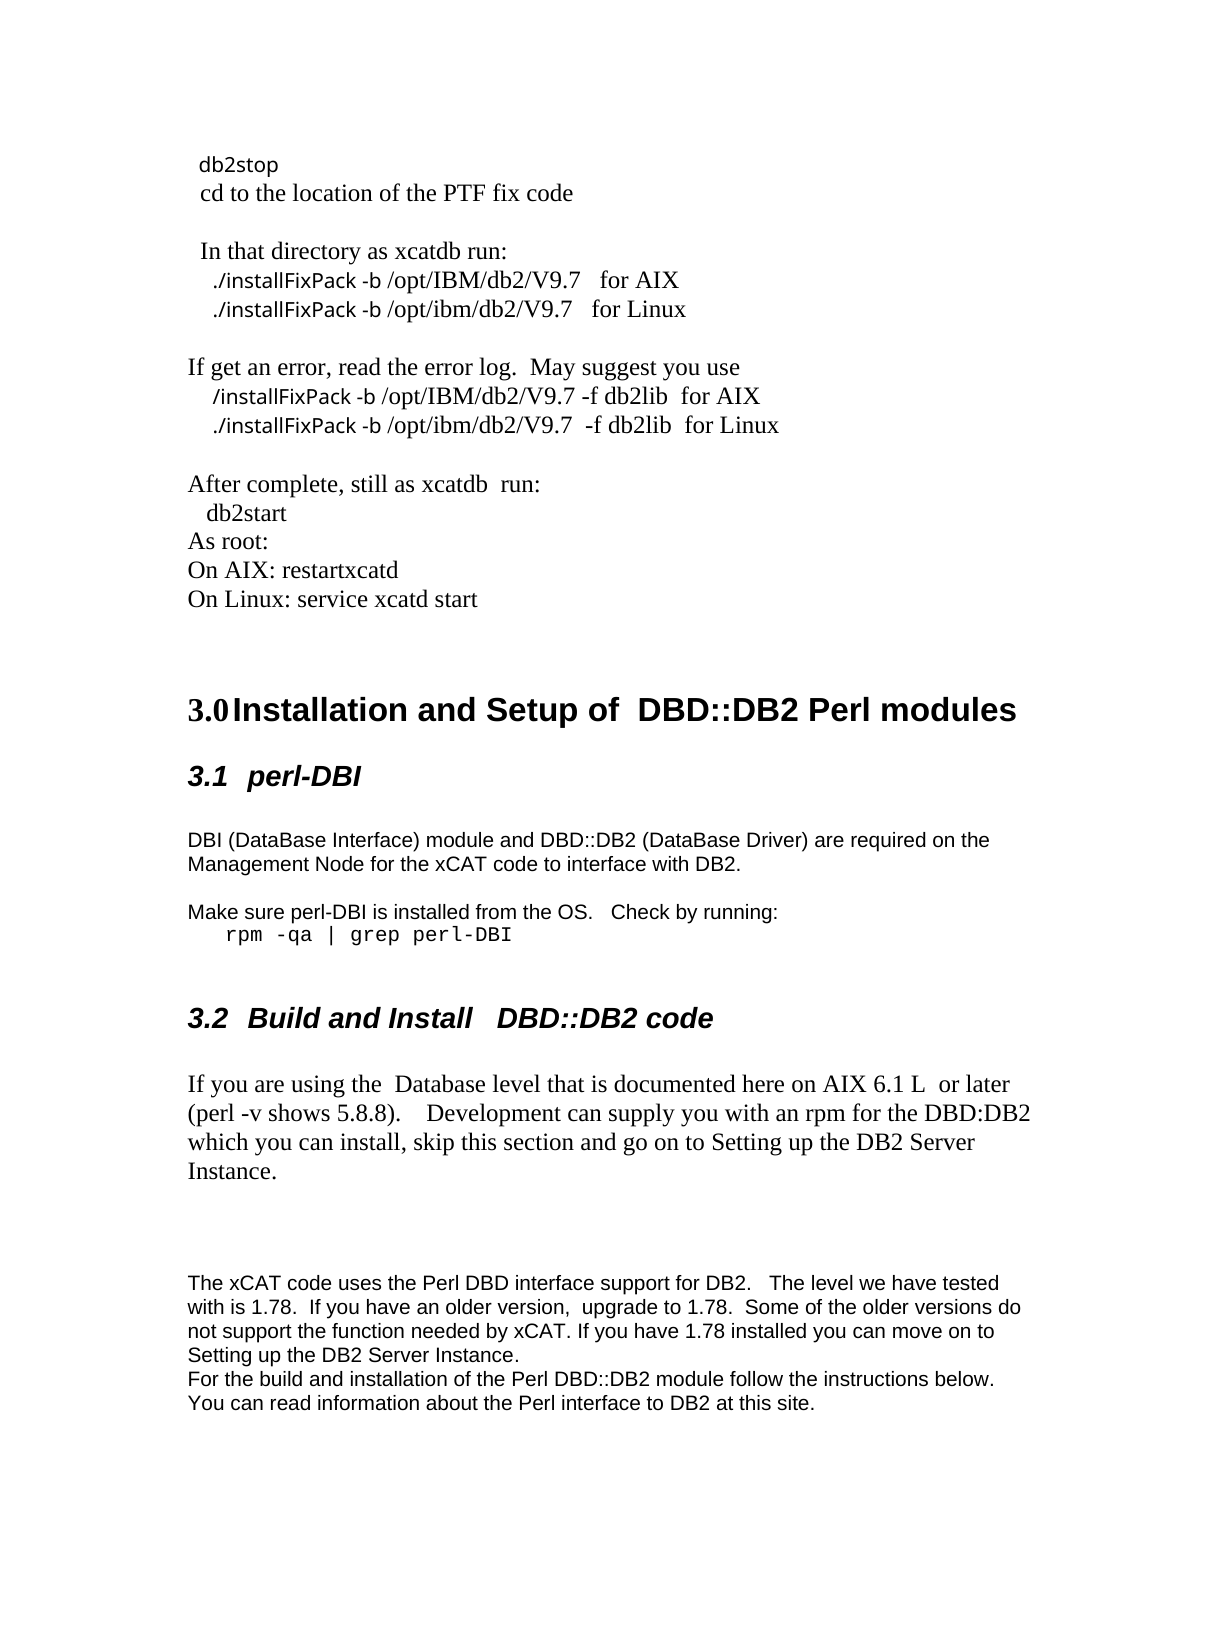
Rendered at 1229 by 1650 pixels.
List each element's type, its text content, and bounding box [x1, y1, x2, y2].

subtitle Installation and Setup of DBD::DB2 Perl modules [187, 690, 1041, 728]
text The xCAT code uses the Perl DBD interface support for DB2. The level we have tested with is 1.78. If you have an older version, upgrade to 1.78. Some of the older versions do not support the function needed by xCAT. If you have 1.78 installed you can move on to Setting up the DB2 Server Instance. [187, 1271, 1041, 1367]
text /installFixPack -b /opt/IBM/db2/V9.7 -f db2lib for AIX [187, 381, 1041, 411]
text rpm -qa | grep perl-DBI [225, 924, 1041, 947]
text In that directory as xcatdb run: [187, 236, 1041, 265]
text If get an error, read the error log. May suggest you use [187, 352, 1041, 381]
text db2start [187, 498, 1041, 526]
text ./installFixPack -b /opt/ibm/db2/V9.7 for Linux [187, 294, 1041, 324]
text On Linux: service xcatd start [187, 584, 1041, 613]
text After complete, still as xcatdb run: [187, 469, 1041, 498]
text DBI (DataBase Interface) module and DBD::DB2 (DataBase Driver) are required on the Management Node for the xCAT code to interface with DB2. [187, 828, 1041, 876]
text For the build and installation of the Perl DBD::DB2 module follow the instructions below. You can read information about the Perl interface to DB2 at this site. [187, 1367, 1041, 1414]
text ./installFixPack -b /opt/ibm/db2/V9.7 -f db2lib for Linux [187, 411, 1041, 440]
text Make sure perl-DBI is installed from the OS. Check by running: [187, 900, 1041, 924]
subtitle Build and Install DBD::DB2 code [187, 1001, 1041, 1034]
text cd to the location of the PTF fix code [187, 178, 1041, 207]
text If you are using the Database level that is documented here on AIX 6.1 L or later (perl -v shows 5.8.8). Development can supply you with an rpm for the DBD:DB2 which you can install, skip this section and go on to Setting up the DB2 Server Instance. [187, 1069, 1041, 1184]
text On AIX: restartxcatd [187, 555, 1041, 584]
text As root: [187, 526, 1041, 555]
text ./installFixPack -b /opt/IBM/db2/V9.7 for AIX [187, 265, 1041, 294]
subtitle perl-DBI [187, 759, 1041, 793]
text db2stop [187, 150, 1041, 178]
